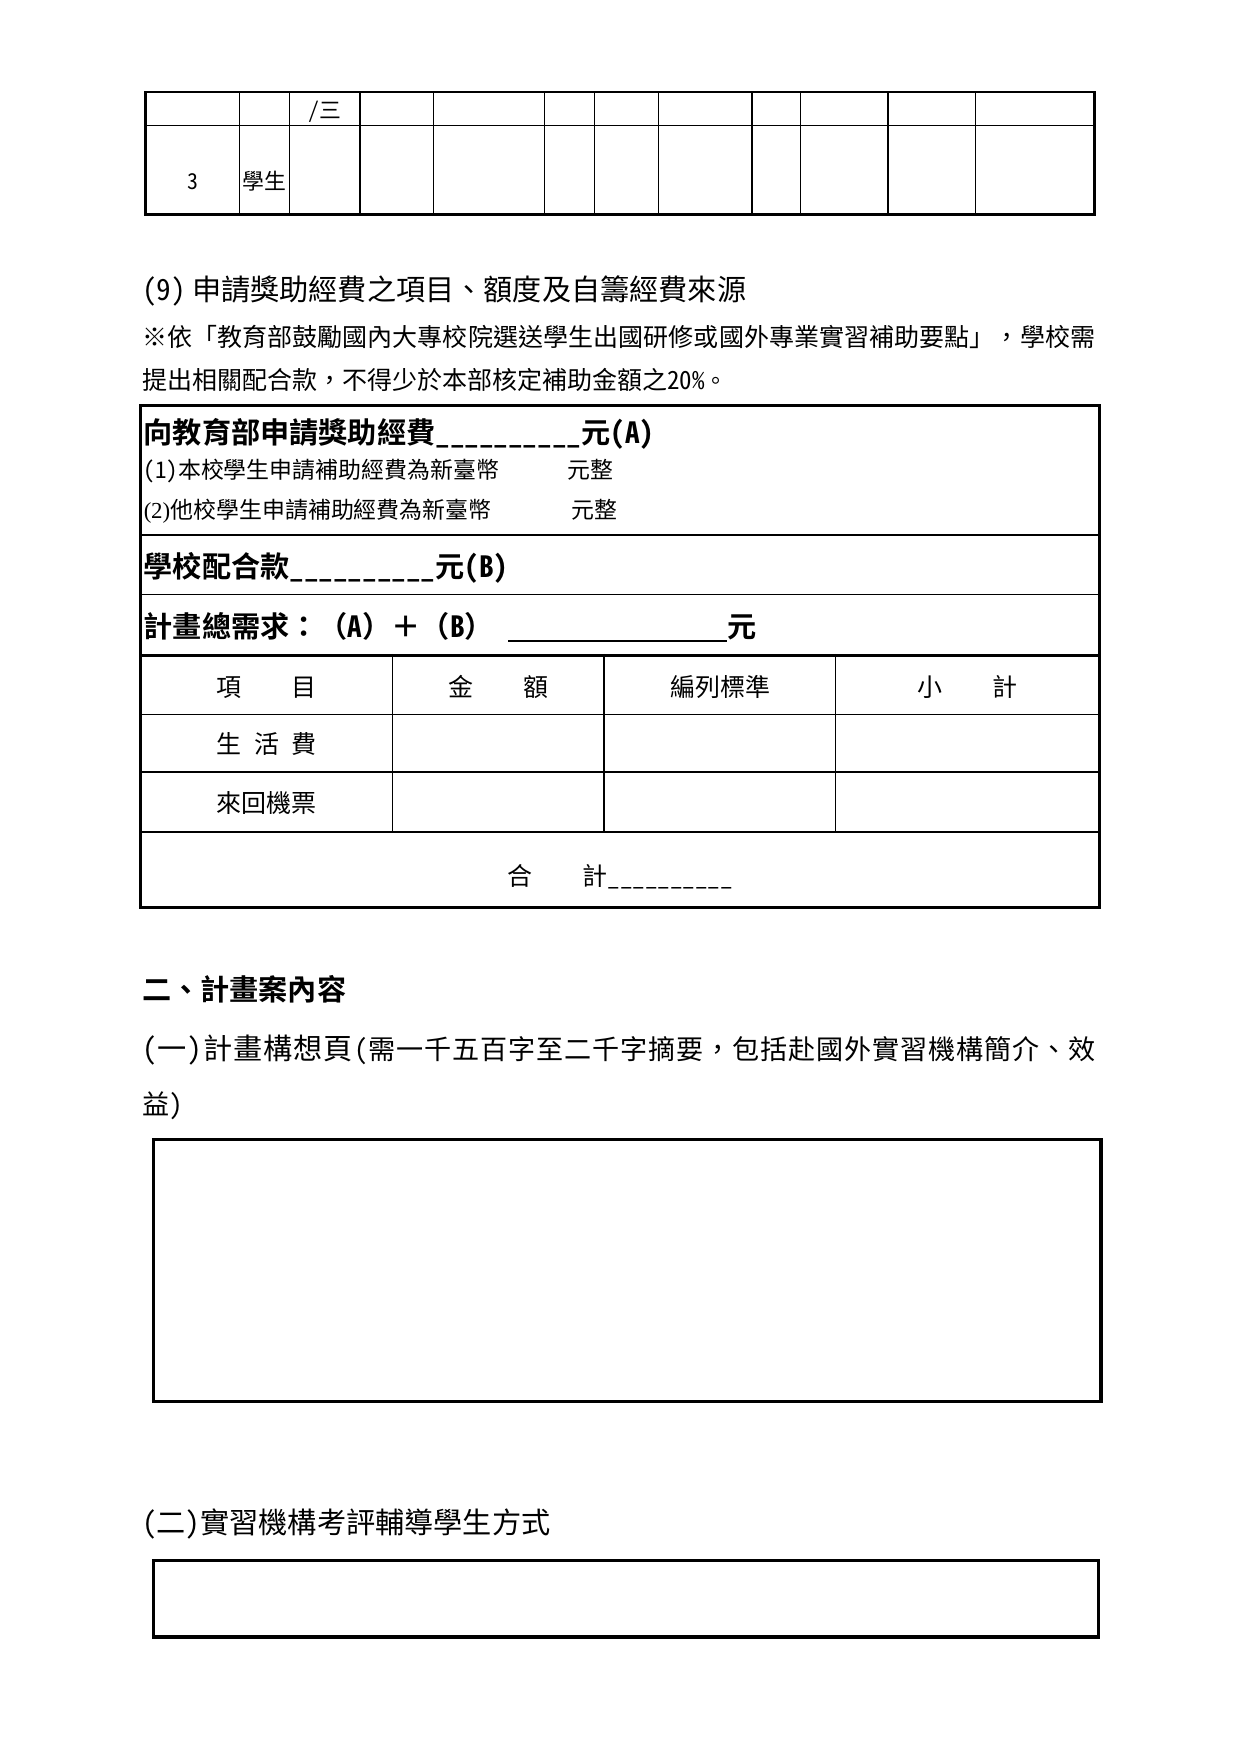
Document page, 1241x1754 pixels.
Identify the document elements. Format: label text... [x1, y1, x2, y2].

table_cell 3 [147, 126, 239, 213]
table_cell [393, 773, 603, 831]
table_cell [361, 93, 433, 124]
table_cell 項 目 [142, 657, 392, 713]
table_cell [976, 93, 1093, 124]
table_cell 小 計 [836, 657, 1098, 713]
table_cell [659, 126, 751, 213]
table_cell [595, 126, 658, 213]
table_cell 金 額 [393, 657, 603, 713]
table_cell [393, 715, 603, 771]
table_cell [595, 93, 658, 124]
text ※依「教育部鼓勵國內大專校院選送學生出國研修或國外專業實習補助要點」，學校需提出相關配合款，不得少於本部核定補助金額之20%。 [142, 317, 1098, 397]
table_cell 合 計__________ [142, 833, 1098, 906]
table_cell 學校配合款__________元(B) [142, 536, 1098, 594]
table_cell [545, 93, 594, 124]
table_cell [801, 126, 887, 213]
table_cell [434, 126, 544, 213]
table_header [155, 1141, 1099, 1400]
table_cell [361, 126, 433, 213]
table_cell [976, 126, 1093, 213]
table_cell [801, 93, 887, 124]
table_cell [889, 126, 975, 213]
table_cell [147, 93, 239, 124]
table_header [155, 1562, 1097, 1635]
table_cell [753, 93, 800, 124]
table_cell 生 活 費 [142, 715, 392, 771]
table_cell [836, 773, 1098, 831]
table_cell [434, 93, 544, 124]
table_cell 來回機票 [142, 773, 392, 831]
table_cell 計畫總需求：（A）＋（B） 元 [142, 595, 1098, 654]
text (二)實習機構考評輔導學生方式 [142, 1500, 1098, 1542]
table_cell /三 [290, 93, 359, 124]
table_cell [753, 126, 800, 213]
table_cell [605, 715, 835, 771]
table_cell [545, 126, 594, 213]
table_cell 編列標準 [605, 657, 835, 713]
table_cell [605, 773, 835, 831]
list 申請獎助經費之項目、額度及自籌經費來源 [142, 267, 1098, 309]
text (一)計畫構想頁(需一千五百字至二千字摘要，包括赴國外實習機構簡介、效益) [142, 1025, 1098, 1122]
table_cell [889, 93, 975, 124]
table_cell [659, 93, 751, 124]
text 二、計畫案內容 [142, 966, 1098, 1008]
table_cell [290, 126, 359, 213]
table_header 向教育部申請獎助經費__________元(A) (1)本校學生申請補助經費為新臺幣 元整 (2)他校學生申請補助經費為新臺幣 元整 [142, 407, 1098, 534]
table_cell 學生 [240, 126, 289, 213]
table_cell [836, 715, 1098, 771]
table_cell [240, 93, 289, 124]
